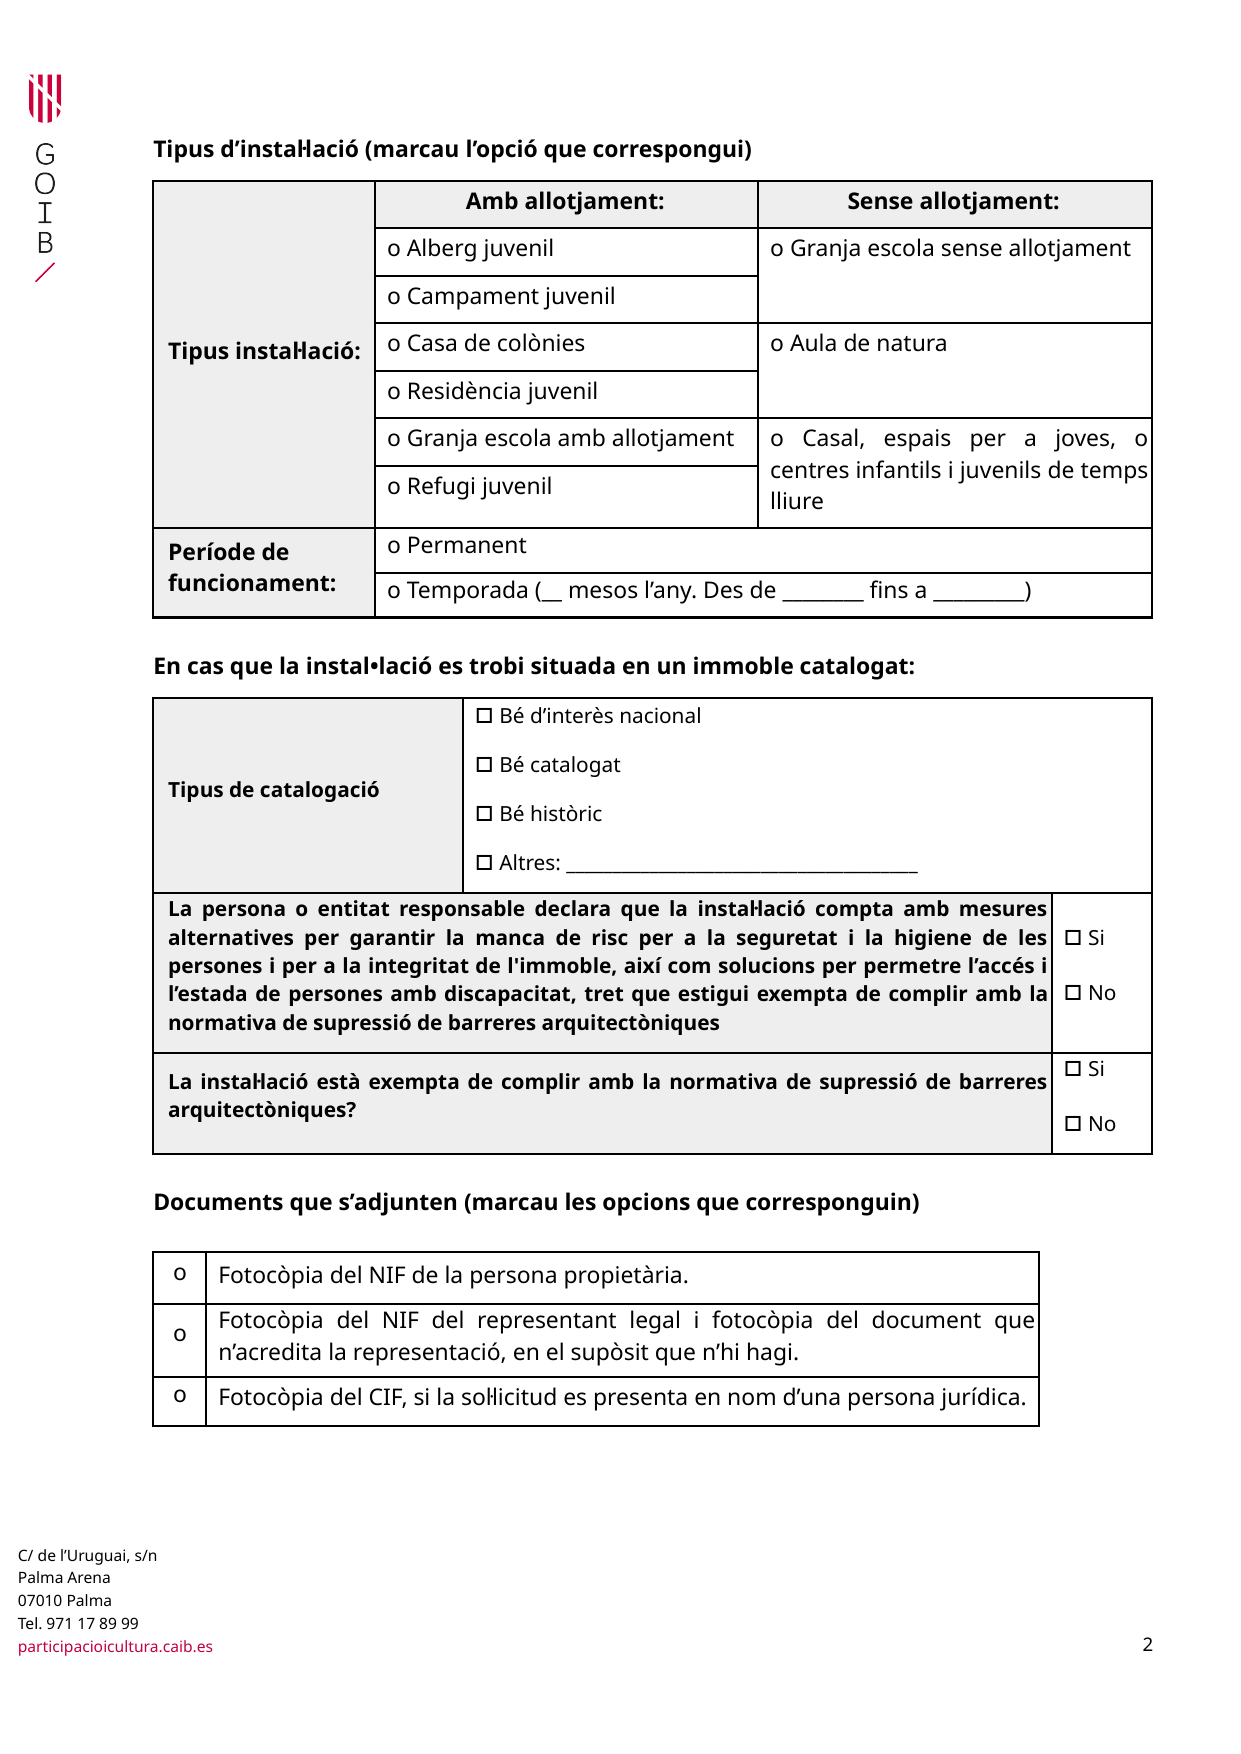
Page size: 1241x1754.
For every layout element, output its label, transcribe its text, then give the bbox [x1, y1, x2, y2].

table_cell o Permanent [376, 529, 1151, 572]
table_cell o Temporada (__ mesos l’any. Des de ________ fins a _________) [376, 574, 1151, 616]
table_header Tipus de catalogació [154, 699, 462, 892]
table_cell La instal·lació està exempta de complir amb la normativa de supressió de barreres arquitectòniques? [154, 1054, 1051, 1153]
table_cell o Aula de natura [759, 324, 1151, 417]
table_cell o [154, 1305, 205, 1376]
table_cell o Refugi juvenil [376, 467, 757, 527]
table_cell o Granja escola sense allotjament [759, 229, 1151, 322]
table_header Amb allotjament: [376, 182, 757, 227]
table_header Sense allotjament: [759, 182, 1151, 227]
table_header Tipus instal·lació: [154, 182, 374, 527]
table_header o Bé d’interès nacional [464, 699, 1151, 746]
table_cell o Alberg juvenil [376, 229, 757, 275]
table_cell Fotocòpia del CIF, si la sol·licitud es presenta en nom d’una persona jurídica. [207, 1378, 1038, 1425]
text Documents que s’adjunten (marcau les opcions que corresponguin) [153, 1186, 1152, 1217]
text En cas que la instal•lació es trobi situada en un immoble catalogat: [153, 650, 1152, 681]
table_cell o Casal, espais per a joves, o centres infantils i juvenils de temps lliure [759, 419, 1151, 527]
table_cell o Altres: ______________________________________ [464, 843, 1151, 892]
table_cell Fotocòpia del NIF del representant legal i fotocòpia del document que n’acredita la representació, en el supòsit que n’hi hagi. [207, 1305, 1038, 1376]
table_cell Període de funcionament: [154, 529, 374, 616]
text Tipus d’instal·lació (marcau l’opció que correspongui) [153, 133, 1152, 164]
table_cell o Si o No [1053, 894, 1151, 1052]
picture [0, 51, 89, 313]
table_cell o [154, 1378, 205, 1425]
table_cell o Residència juvenil [376, 372, 757, 417]
table_cell o Casa de colònies [376, 324, 757, 370]
table_cell o Granja escola amb allotjament [376, 419, 757, 465]
table_cell La persona o entitat responsable declara que la instal·lació compta amb mesures alternatives per garantir la manca de risc per a la seguretat i la higiene de les persones i per a la integritat de l'immoble, així com solucions per permetre l’accés i l’estada de persones amb discapacitat, tret que estigui exempta de complir amb la normativa de supressió de barreres arquitectòniques [154, 894, 1051, 1052]
table_cell o Campament juvenil [376, 277, 757, 322]
table_cell o Bé històric [464, 794, 1151, 843]
table_header Fotocòpia del NIF de la persona propietària. [207, 1253, 1038, 1302]
table_header o [154, 1253, 205, 1302]
table_cell o Bé catalogat [464, 746, 1151, 794]
table_cell o Si o No [1053, 1054, 1151, 1153]
